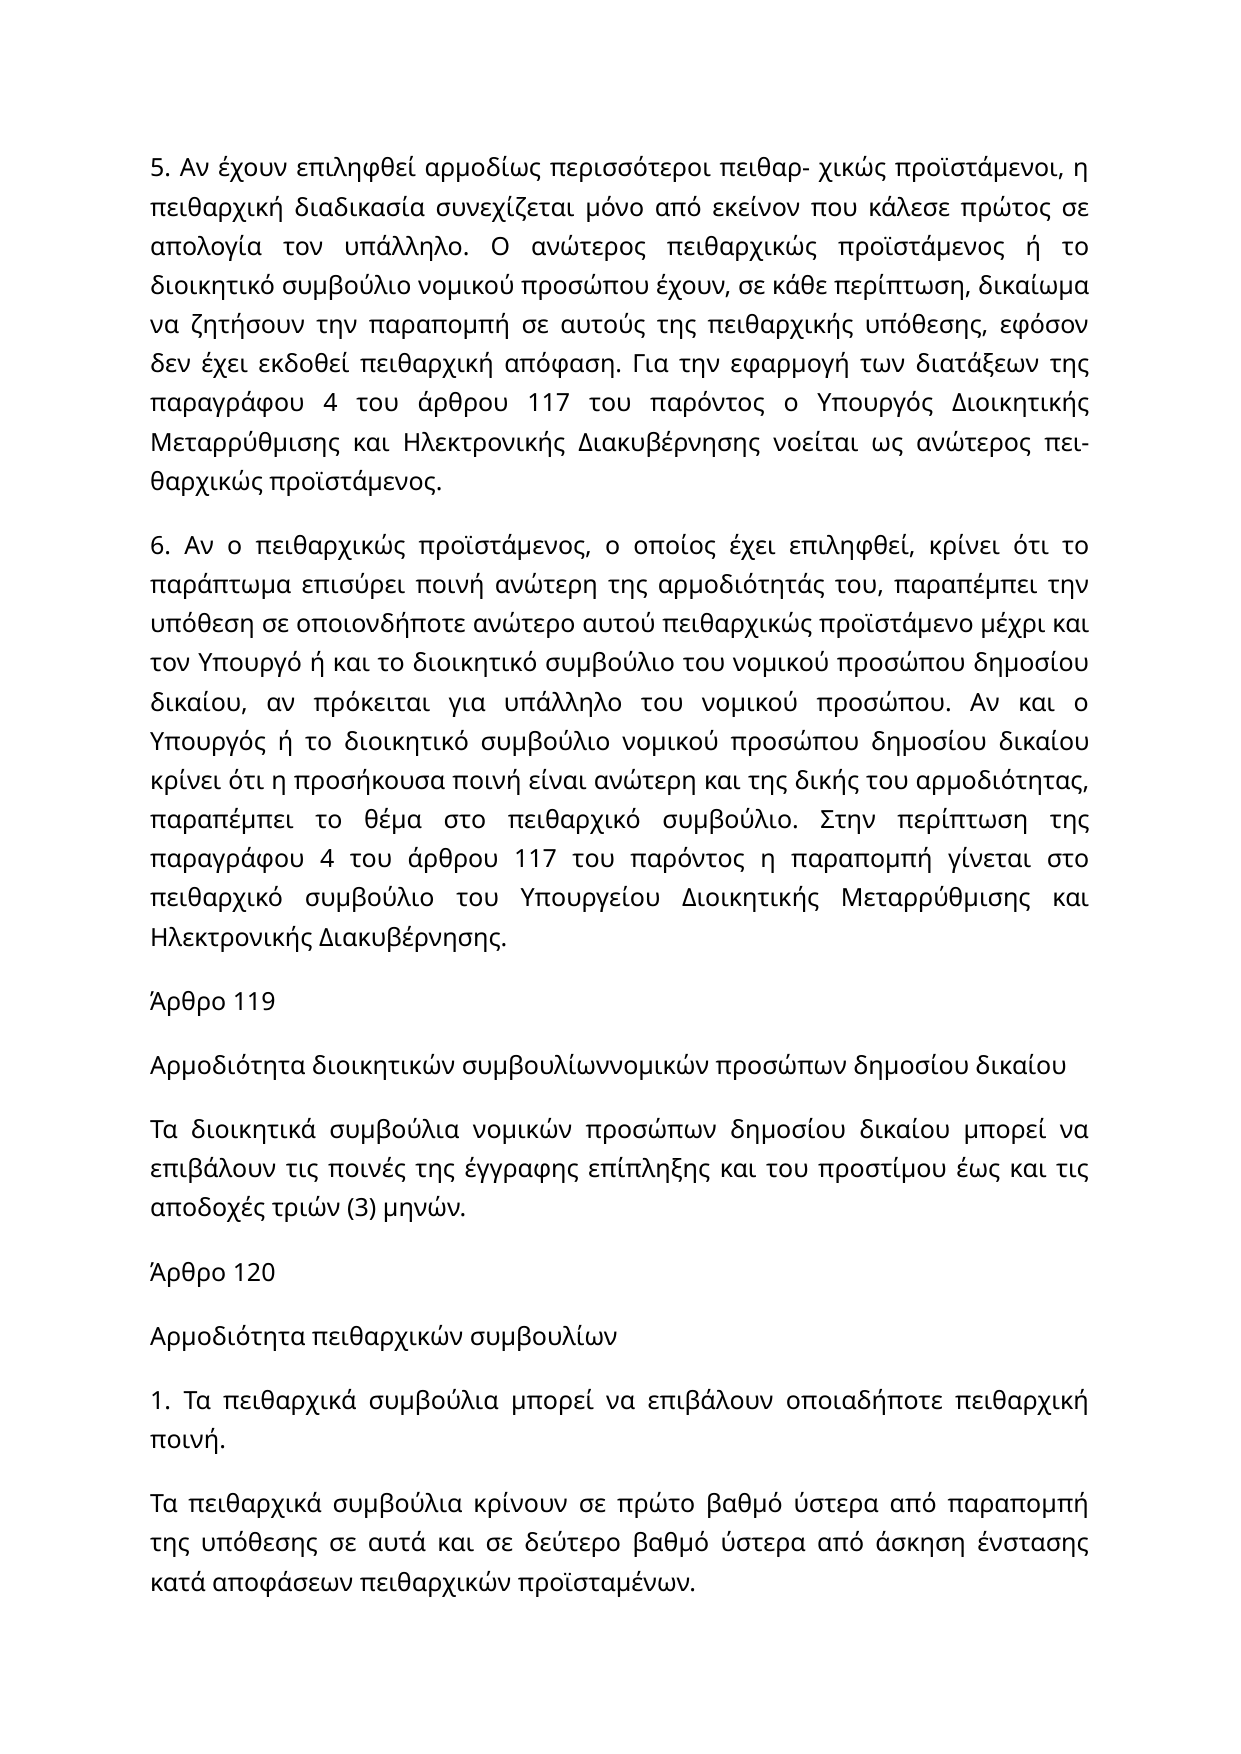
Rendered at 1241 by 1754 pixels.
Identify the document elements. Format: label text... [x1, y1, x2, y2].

text 6. Αν ο πειθαρχικώς προϊστάμενος, ο οποίος έχει επιληφθεί, κρίνει ότι το παράπτωμα επισύρει ποινή ανώτερη της αρμοδιότητάς του, παραπέμπει την υπόθεση σε οποιονδήποτε ανώτερο αυτού πειθαρχικώς προϊστάμενο μέχρι και τον Υπουργό ή και το διοικητικό συμβούλιο του νομικού προσώπου δημοσίου δικαίου, αν πρόκειται για υπάλληλο του νομικού προσώπου. Αν και ο Υπουργός ή το διοικητικό συμβούλιο νομικού προσώπου δημοσίου δικαίου κρίνει ότι η προσήκουσα ποινή είναι ανώτερη και της δικής του αρμοδιότητας, παραπέμπει το θέμα στο πειθαρχικό συμβούλιο. Στην περίπτωση της παραγράφου 4 του άρθρου 117 του παρόντος η παραπομπή γίνεται στο πειθαρχικό συμβούλιο του Υπουργείου Διοικητικής Μεταρρύθμισης και Ηλεκτρονικής Διακυβέρνησης. [150, 527, 1090, 953]
text Αρμοδιότητα διοικητικών συμβουλίωννομικών προσώπων δημοσίου δικαίου [150, 1047, 1090, 1082]
text Τα πειθαρχικά συμβούλια κρίνουν σε πρώτο βαθμό ύστερα από παραπομπή της υπόθεσης σε αυτά και σε δεύτερο βαθμό ύστερα από άσκηση ένστασης κατά αποφάσεων πειθαρχικών προϊσταμένων. [150, 1486, 1090, 1598]
text Αρμοδιότητα πειθαρχικών συμβουλίων [150, 1318, 1090, 1352]
text Άρθρο 119 [150, 983, 1090, 1017]
text Τα διοικητικά συμβούλια νομικών προσώπων δημοσίου δικαίου μπορεί να επιβάλουν τις ποινές της έγγραφης επίπληξης και του προστίμου έως και τις αποδοχές τριών (3) μηνών. [150, 1112, 1090, 1224]
text Άρθρο 120 [150, 1254, 1090, 1288]
text 1. Τα πειθαρχικά συμβούλια μπορεί να επιβάλουν οποιαδήποτε πειθαρχική ποινή. [150, 1382, 1090, 1456]
text 5. Αν έχουν επιληφθεί αρμοδίως περισσότεροι πειθαρ- χικώς προϊστάμενοι, η πειθαρχική διαδικασία συνεχίζεται μόνο από εκείνον που κάλεσε πρώτος σε απολογία τον υπάλληλο. Ο ανώτερος πειθαρχικώς προϊστάμενος ή το διοικητικό συμβούλιο νομικού προσώπου έχουν, σε κάθε περίπτωση, δικαίωμα να ζητήσουν την παραπομπή σε αυτούς της πειθαρχικής υπόθεσης, εφόσον δεν έχει εκδοθεί πειθαρχική απόφαση. Για την εφαρμογή των διατάξεων της παραγράφου 4 του άρθρου 117 του παρόντος ο Υπουργός Διοικητικής Μεταρρύθμισης και Ηλεκτρονικής Διακυβέρνησης νοείται ως ανώτερος πει- θαρχικώς προϊστάμενος. [150, 150, 1090, 497]
